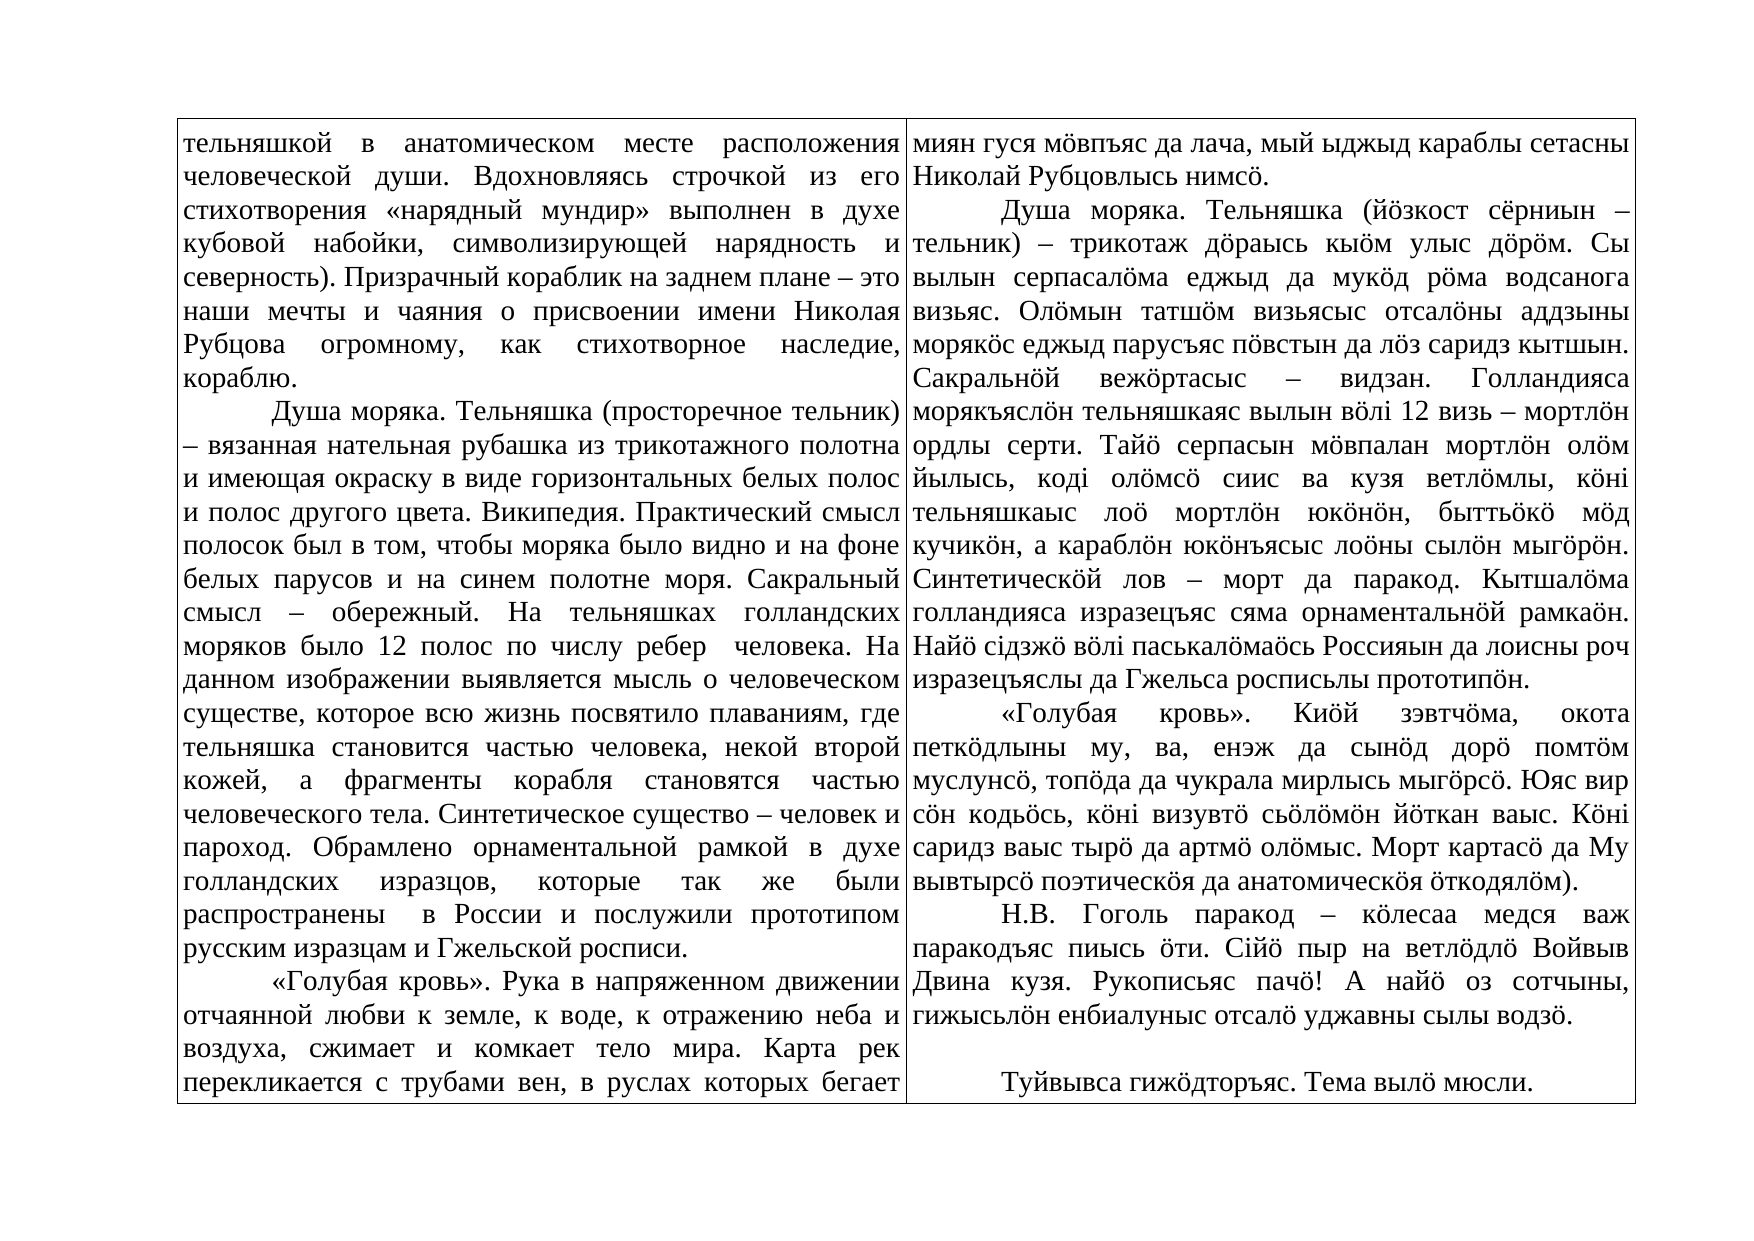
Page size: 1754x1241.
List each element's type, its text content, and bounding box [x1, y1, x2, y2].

table_header миян гуся мӧвпъяс да лача, мый ыджыд караблы сетасны Николай Рубцовлысь нимсӧ. Душа моряка. Тельняшка (йӧзкост сёрниын – тельник) – трикотаж дӧраысь кыӧм улыс дӧрӧм. Сы вылын серпасалӧма еджыд да мукӧд рӧма водсанога визьяс. Олӧмын татшӧм визьясыс отсалӧны аддзыны морякӧс еджыд парусъяс пӧвстын да лӧз саридз кытшын. Сакральнӧй вежӧртасыс – видзан. Голландияса морякъяслӧн тельняшкаяс вылын вӧлі 12 визь – мортлӧн ордлы серти. Тайӧ серпасын мӧвпалан мортлӧн олӧм йылысь, коді олӧмсӧ сиис ва кузя ветлӧмлы, кӧні тельняшкаыс лоӧ мортлӧн юкӧнӧн, быттьӧкӧ мӧд кучикӧн, а караблӧн юкӧнъясыс лоӧны сылӧн мыгӧрӧн. Синтетическӧй лов – морт да паракод. Кытшалӧма голландияса изразецъяс сяма орнаментальнӧй рамкаӧн. Найӧ сідзжӧ вӧлі паськалӧмаӧсь Россияын да лоисны роч изразецъяслы да Гжельса росписьлы прототипӧн. «Голубая кровь». Киӧй зэвтчӧма, окота петкӧдлыны му, ва, енэж да сынӧд дорӧ помтӧм муслунсӧ, топӧда да чукрала мирлысь мыгӧрсӧ. Юяс вир сӧн кодьӧсь, кӧні визувтӧ сьӧлӧмӧн йӧткан ваыс. Кӧні саридз ваыс тырӧ да артмӧ олӧмыс. Морт картасӧ да Му вывтырсӧ поэтическӧя да анатомическӧя ӧткодялӧм). Н.В. Гоголь паракод – кӧлесаа медся важ паракодъяс пиысь ӧти. Сійӧ пыр на ветлӧдлӧ Войвыв Двина кузя. Рукописьяс пачӧ! А найӧ оз сотчыны, гижысьлӧн енбиалуныс отсалӧ уджавны сылы водзӧ. Туйвывса гижӧдторъяс. Тема вылӧ мюсли. [907, 119, 1635, 1103]
table_header тельняшкой в анатомическом месте расположения человеческой души. Вдохновляясь строчкой из его стихотворения «нарядный мундир» выполнен в духе кубовой набойки, символизирующей нарядность и северность). Призрачный кораблик на заднем плане – это наши мечты и чаяния о присвоении имени Николая Рубцова огромному, как стихотворное наследие, кораблю. Душа моряка. Тельняшка (просторечное тельник) – вязанная нательная рубашка из трикотажного полотна и имеющая окраску в виде горизонтальных белых полос и полос другого цвета. Википедия. Практический смысл полосок был в том, чтобы моряка было видно и на фоне белых парусов и на синем полотне моря. Сакральный смысл – обережный. На тельняшках голландских моряков было 12 полос по числу ребер человека. На данном изображении выявляется мысль о человеческом существе, которое всю жизнь посвятило плаваниям, где тельняшка становится частью человека, некой второй кожей, а фрагменты корабля становятся частью человеческого тела. Синтетическое существо – человек и пароход. Обрамлено орнаментальной рамкой в духе голландских изразцов, которые так же были распространены в России и послужили прототипом русским изразцам и Гжельской росписи. «Голубая кровь». Рука в напряженном движении отчаянной любви к земле, к воде, к отражению неба и воздуха, сжимает и комкает тело мира. Карта рек перекликается с трубами вен, в руслах которых бегает [178, 119, 906, 1103]
